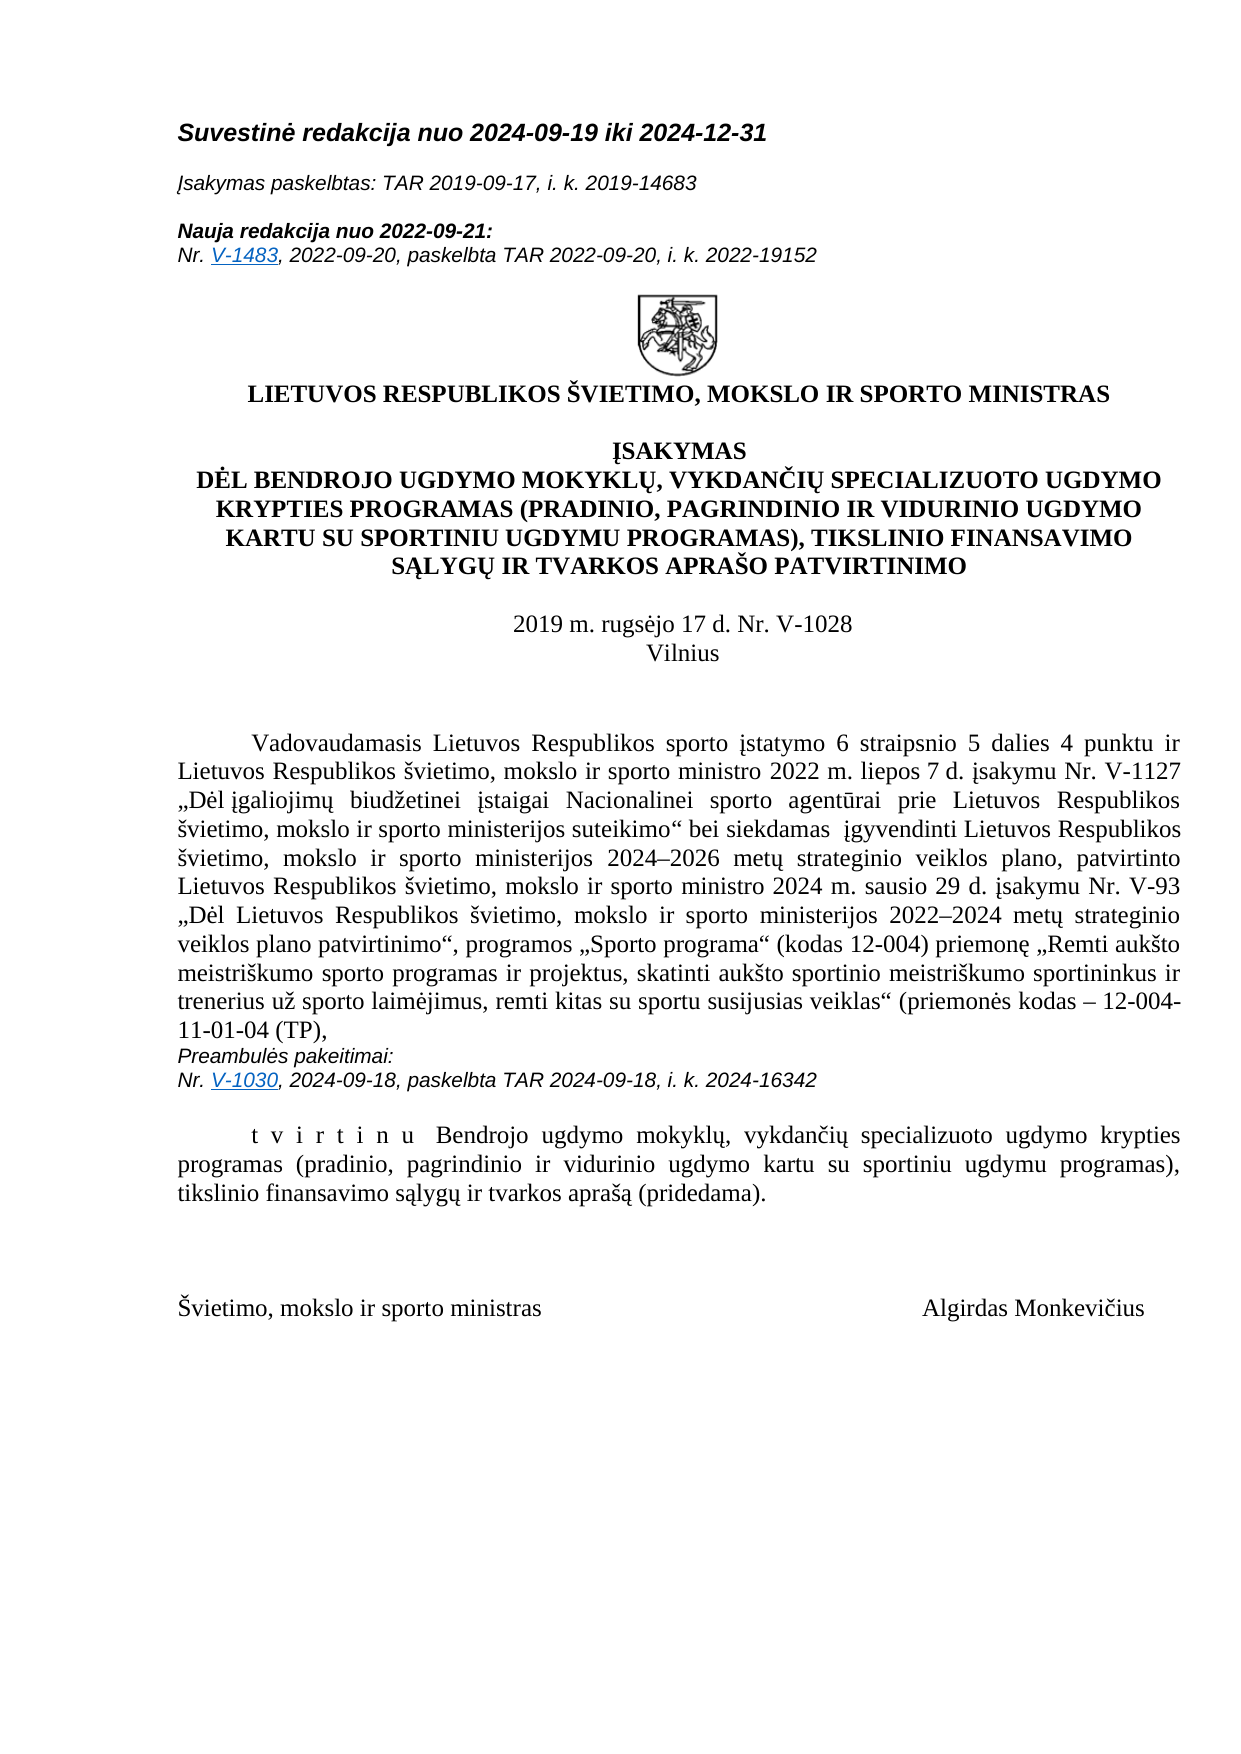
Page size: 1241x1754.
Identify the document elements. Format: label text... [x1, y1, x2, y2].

text Nr. V-1030, 2024-09-18, paskelbta TAR 2024-09-18, i. k. 2024-16342 [177, 1068, 1181, 1092]
text Nauja redakcija nuo 2022-09-21: [177, 219, 1181, 243]
text 2019 m. rugsėjo 17 d. Nr. V-1028 [177, 609, 1181, 638]
text DĖL BENDROJO UGDYMO MOKYKLŲ, VYKDANČIŲ SPECIALIZUOTO UGDYMO KRYPTIES PROGRAMAS (PRADINIO, PAGRINDINIO IR VIDURINIO UGDYMO KARTU SU SPORTINIU UGDYMU PROGRAMAS), TIKSLINIO FINANSAVIMO SĄLYGŲ IR TVARKOS APRAŠO PATVIRTINIMO [177, 465, 1181, 580]
text Vilnius [177, 638, 1181, 666]
text ĮSAKYMAS [177, 436, 1181, 465]
text Nr. V-1483, 2022-09-20, paskelbta TAR 2022-09-20, i. k. 2022-19152 [177, 243, 1181, 267]
text Vadovaudamasis Lietuvos Respublikos sporto įstatymo 6 straipsnio 5 dalies 4 punktu ir Lietuvos Respublikos švietimo, mokslo ir sporto ministro 2022 m. liepos 7 d. įsakymu Nr. V-1127 „Dėl įgaliojimų biudžetinei įstaigai Nacionalinei sporto agentūrai prie Lietuvos Respublikos švietimo, mokslo ir sporto ministerijos suteikimo“ bei siekdamas įgyvendinti Lietuvos Respublikos švietimo, mokslo ir sporto ministerijos 2024–2026 metų strateginio veiklos plano, patvirtinto Lietuvos Respublikos švietimo, mokslo ir sporto ministro 2024 m. sausio 29 d. įsakymu Nr. V-93 „Dėl Lietuvos Respublikos švietimo, mokslo ir sporto ministerijos 2022–2024 metų strateginio veiklos plano patvirtinimo“, programos „Sporto programa“ (kodas 12-004) priemonę „Remti aukšto meistriškumo sporto programas ir projektus, skatinti aukšto sportinio meistriškumo sportininkus ir trenerius už sporto laimėjimus, remti kitas su sportu susijusias veiklas“ (priemonės kodas – 12-004-11-01-04 (TP), [177, 728, 1181, 1044]
text t v i r t i n u Bendrojo ugdymo mokyklų, vykdančių specializuoto ugdymo krypties programas (pradinio, pagrindinio ir vidurinio ugdymo kartu su sportiniu ugdymu programas), tikslinio finansavimo sąlygų ir tvarkos aprašą (pridedama). [177, 1121, 1181, 1207]
text LIETUVOS RESPUBLIKOS ŠVIETIMO, MOKSLO IR SPORTO MINISTRAS [177, 379, 1181, 408]
text Preambulės pakeitimai: [177, 1044, 1181, 1068]
text Įsakymas paskelbtas: TAR 2019-09-17, i. k. 2019-14683 [177, 171, 1181, 195]
text Švietimo, mokslo ir sporto ministras Algirdas Monkevičius [177, 1293, 1181, 1322]
text Suvestinė redakcija nuo 2024-09-19 iki 2024-12-31 [177, 118, 1181, 147]
